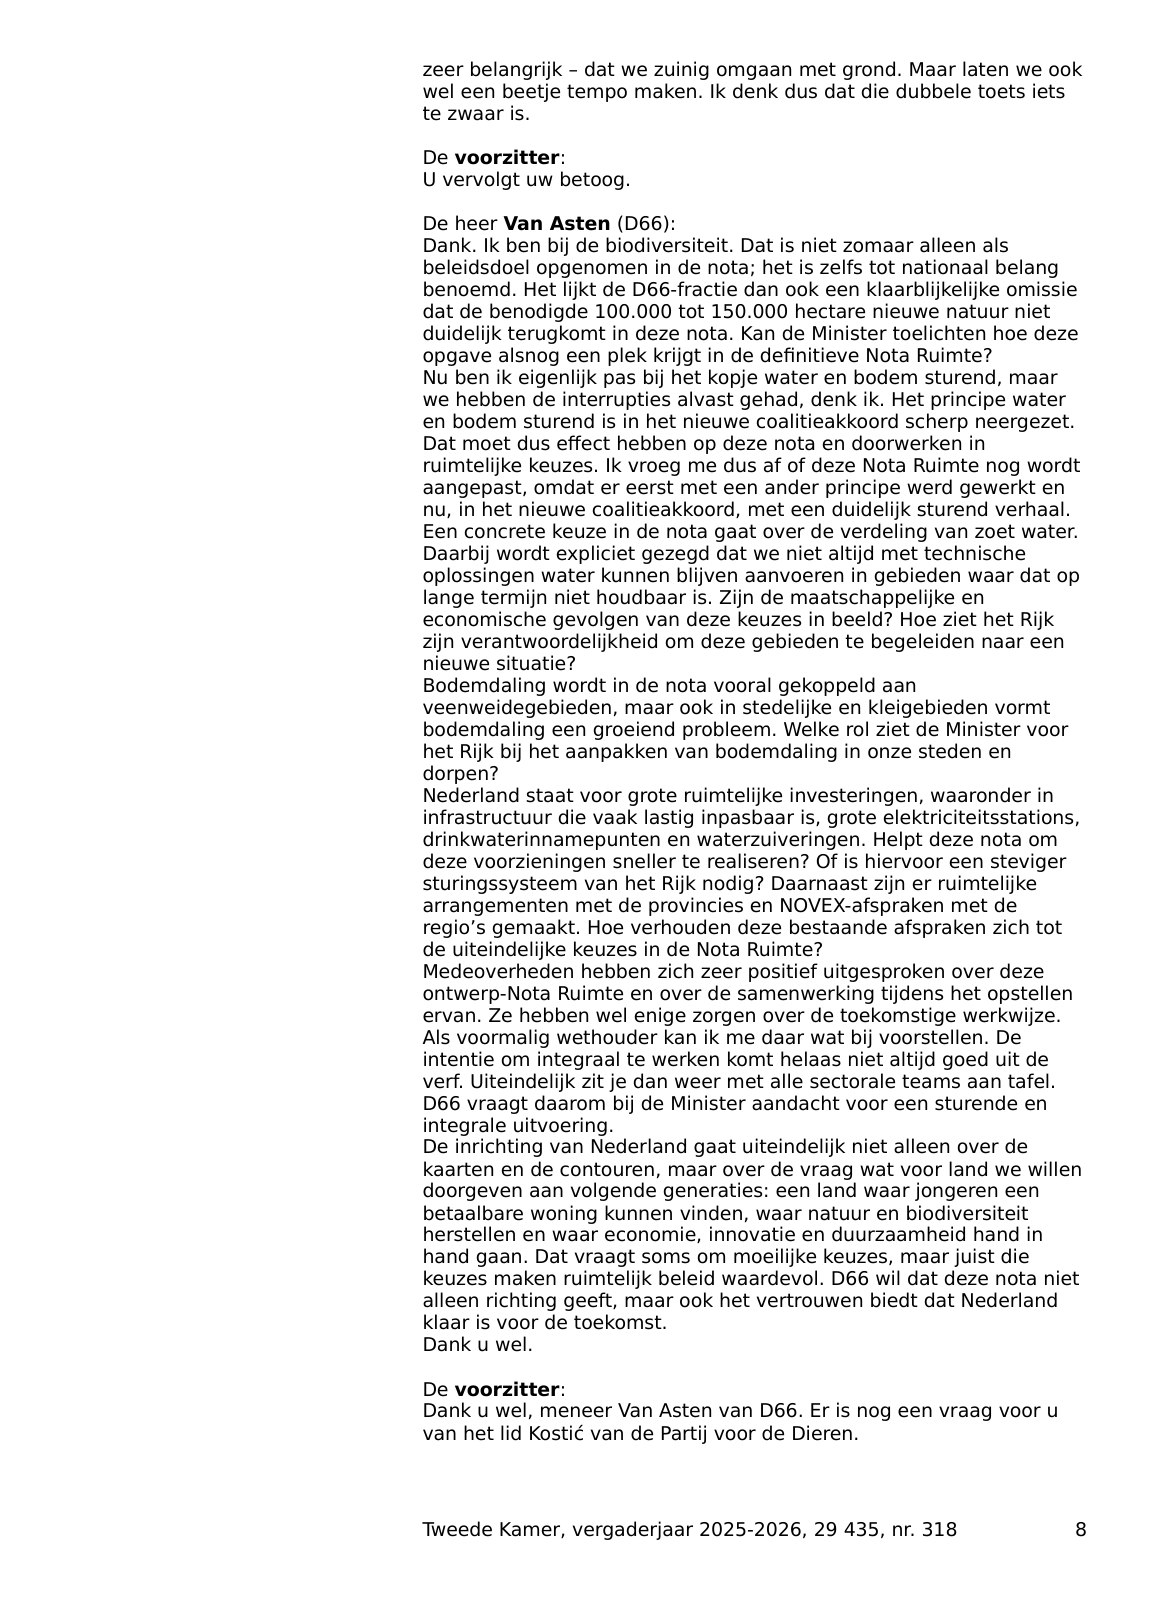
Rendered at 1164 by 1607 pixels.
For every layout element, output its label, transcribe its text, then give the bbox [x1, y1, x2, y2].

text zeer belangrijk – dat we zuinig omgaan met grond. Maar laten we ook wel een beetje tempo maken. Ik denk dus dat die dubbele toets iets te zwaar is. [422, 59, 1087, 125]
text De heer Van Asten (D66): [422, 213, 1087, 235]
text De voorzitter: [422, 1378, 1087, 1400]
text Dank u wel, meneer Van Asten van D66. Er is nog een vraag voor u van het lid Kostić van de Partij voor de Dieren. [422, 1400, 1087, 1444]
text Dank. Ik ben bij de biodiversiteit. Dat is niet zomaar alleen als beleidsdoel opgenomen in de nota; het is zelfs tot nationaal belang benoemd. Het lijkt de D66-fractie dan ook een klaarblijkelijke omissie dat de benodigde 100.000 tot 150.000 hectare nieuwe natuur niet duidelijk terugkomt in deze nota. Kan de Minister toelichten hoe deze opgave alsnog een plek krijgt in de definitieve Nota Ruimte? [422, 235, 1087, 367]
text Bodemdaling wordt in de nota vooral gekoppeld aan veenweidegebieden, maar ook in stedelijke en kleigebieden vormt bodemdaling een groeiend probleem. Welke rol ziet de Minister voor het Rijk bij het aanpakken van bodemdaling in onze steden en dorpen? [422, 675, 1087, 785]
text U vervolgt uw betoog. [422, 169, 1087, 191]
text De voorzitter: [422, 147, 1087, 169]
text Medeoverheden hebben zich zeer positief uitgesproken over deze ontwerp-Nota Ruimte en over de samenwerking tijdens het opstellen ervan. Ze hebben wel enige zorgen over de toekomstige werkwijze. Als voormalig wethouder kan ik me daar wat bij voorstellen. De intentie om integraal te werken komt helaas niet altijd goed uit de verf. Uiteindelijk zit je dan weer met alle sectorale teams aan tafel. D66 vraagt daarom bij de Minister aandacht voor een sturende en integrale uitvoering. [422, 961, 1087, 1136]
text De inrichting van Nederland gaat uiteindelijk niet alleen over de kaarten en de contouren, maar over de vraag wat voor land we willen doorgeven aan volgende generaties: een land waar jongeren een betaalbare woning kunnen vinden, waar natuur en biodiversiteit herstellen en waar economie, innovatie en duurzaamheid hand in hand gaan. Dat vraagt soms om moeilijke keuzes, maar juist die keuzes maken ruimtelijk beleid waardevol. D66 wil dat deze nota niet alleen richting geeft, maar ook het vertrouwen biedt dat Nederland klaar is voor de toekomst. [422, 1136, 1087, 1334]
text Dank u wel. [422, 1334, 1087, 1356]
text Nu ben ik eigenlijk pas bij het kopje water en bodem sturend, maar we hebben de interrupties alvast gehad, denk ik. Het principe water en bodem sturend is in het nieuwe coalitieakkoord scherp neergezet. Dat moet dus effect hebben op deze nota en doorwerken in ruimtelijke keuzes. Ik vroeg me dus af of deze Nota Ruimte nog wordt aangepast, omdat er eerst met een ander principe werd gewerkt en nu, in het nieuwe coalitieakkoord, met een duidelijk sturend verhaal. Een concrete keuze in de nota gaat over de verdeling van zoet water. Daarbij wordt expliciet gezegd dat we niet altijd met technische oplossingen water kunnen blijven aanvoeren in gebieden waar dat op lange termijn niet houdbaar is. Zijn de maatschappelijke en economische gevolgen van deze keuzes in beeld? Hoe ziet het Rijk zijn verantwoordelijkheid om deze gebieden te begeleiden naar een nieuwe situatie? [422, 367, 1087, 675]
text Nederland staat voor grote ruimtelijke investeringen, waaronder in infrastructuur die vaak lastig inpasbaar is, grote elektriciteitsstations, drinkwaterinnamepunten en waterzuiveringen. Helpt deze nota om deze voorzieningen sneller te realiseren? Of is hiervoor een steviger sturingssysteem van het Rijk nodig? Daarnaast zijn er ruimtelijke arrangementen met de provincies en NOVEX-afspraken met de regio’s gemaakt. Hoe verhouden deze bestaande afspraken zich tot de uiteindelijke keuzes in de Nota Ruimte? [422, 785, 1087, 961]
